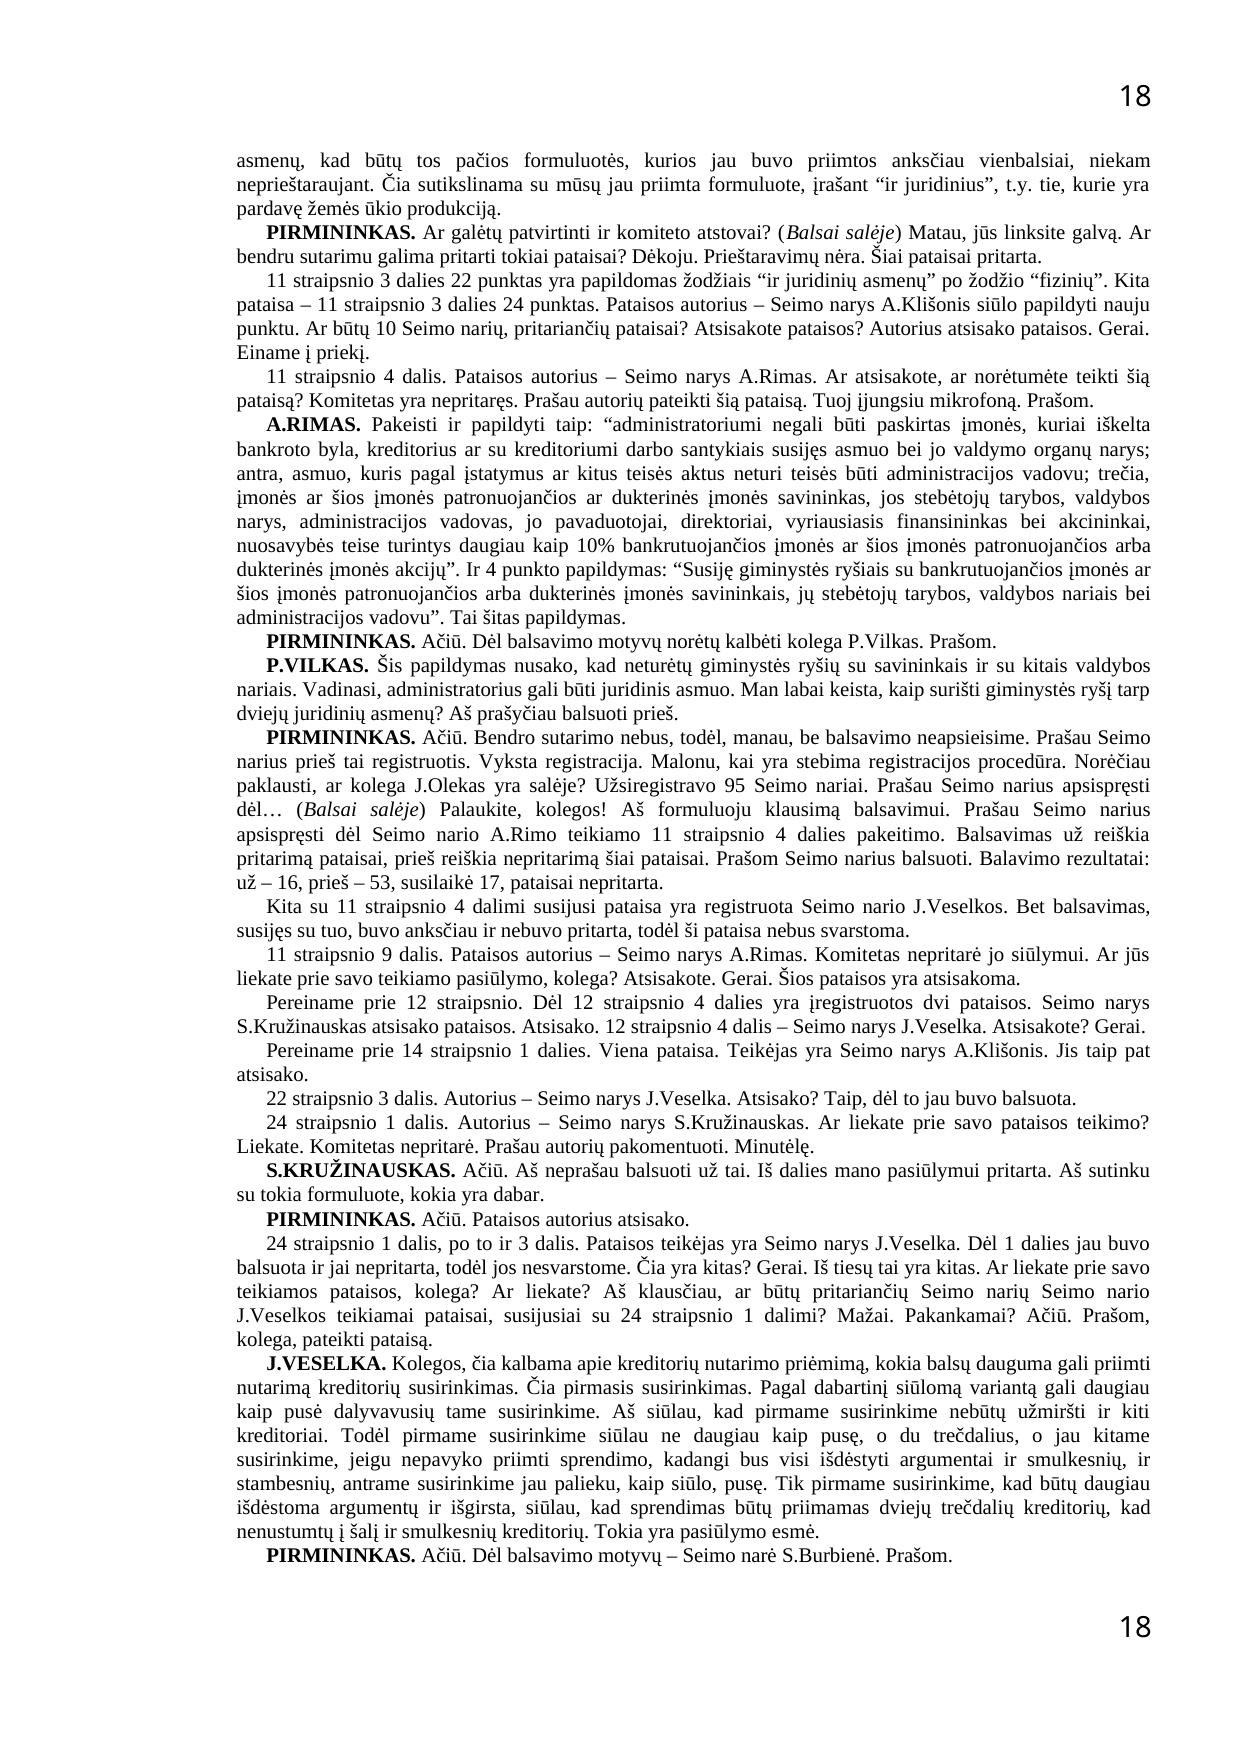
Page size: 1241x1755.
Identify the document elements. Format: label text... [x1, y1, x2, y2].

text 11 straipsnio 4 dalis. Pataisos autorius – Seimo narys A.Rimas. Ar atsisakote, ar norėtumėte teikti šią pataisą? Komitetas yra nepritaręs. Prašau autorių pateikti šią pataisą. Tuoj įjungsiu mikrofoną. Prašom. [236, 364, 1152, 412]
text J.VESELKA. Kolegos, čia kalbama apie kreditorių nutarimo priėmimą, kokia balsų dauguma gali priimti nutarimą kreditorių susirinkimas. Čia pirmasis susirinkimas. Pagal dabartinį siūlomą variantą gali daugiau kaip pusė dalyvavusių tame susirinkime. Aš siūlau, kad pirmame susirinkime nebūtų užmiršti ir kiti kreditoriai. Todėl pirmame susirinkime siūlau ne daugiau kaip pusę, o du trečdalius, o jau kitame susirinkime, jeigu nepavyko priimti sprendimo, kadangi bus visi išdėstyti argumentai ir smulkesnių, ir stambesnių, antrame susirinkime jau palieku, kaip siūlo, pusę. Tik pirmame susirinkime, kad būtų daugiau išdėstoma argumentų ir išgirsta, siūlau, kad sprendimas būtų priimamas dviejų trečdalių kreditorių, kad nenustumtų į šalį ir smulkesnių kreditorių. Tokia yra pasiūlymo esmė. [236, 1351, 1152, 1543]
text PIRMININKAS. Ačiū. Pataisos autorius atsisako. [236, 1206, 1152, 1231]
text Pereiname prie 14 straipsnio 1 dalies. Viena pataisa. Teikėjas yra Seimo narys A.Klišonis. Jis taip pat atsisako. [236, 1038, 1152, 1086]
text A.RIMAS. Pakeisti ir papildyti taip: “administratoriumi negali būti paskirtas įmonės, kuriai iškelta bankroto byla, kreditorius ar su kreditoriumi darbo santykiais susijęs asmuo bei jo valdymo organų narys; antra, asmuo, kuris pagal įstatymus ar kitus teisės aktus neturi teisės būti administracijos vadovu; trečia, įmonės ar šios įmonės patronuojančios ar dukterinės įmonės savininkas, jos stebėtojų tarybos, valdybos narys, administracijos vadovas, jo pavaduotojai, direktoriai, vyriausiasis finansininkas bei akcininkai, nuosavybės teise turintys daugiau kaip 10% bankrutuojančios įmonės ar šios įmonės patronuojančios arba dukterinės įmonės akcijų”. Ir 4 punkto papildymas: “Susiję giminystės ryšiais su bankrutuojančios įmonės ar šios įmonės patronuojančios arba dukterinės įmonės savininkais, jų stebėtojų tarybos, valdybos nariais bei administracijos vadovu”. Tai šitas papildymas. [236, 412, 1152, 629]
text asmenų, kad būtų tos pačios formuluotės, kurios jau buvo priimtos anksčiau vienbalsiai, niekam neprieštaraujant. Čia sutikslinama su mūsų jau priimta formuluote, įrašant “ir juridinius”, t.y. tie, kurie yra pardavę žemės ūkio produkciją. [236, 148, 1152, 220]
text PIRMININKAS. Ačiū. Bendro sutarimo nebus, todėl, manau, be balsavimo neapsieisime. Prašau Seimo narius prieš tai registruotis. Vyksta registracija. Malonu, kai yra stebima registracijos procedūra. Norėčiau paklausti, ar kolega J.Olekas yra salėje? Užsiregistravo 95 Seimo nariai. Prašau Seimo narius apsispręsti dėl… (Balsai salėje) Palaukite, kolegos! Aš formuluoju klausimą balsavimui. Prašau Seimo narius apsispręsti dėl Seimo nario A.Rimo teikiamo 11 straipsnio 4 dalies pakeitimo. Balsavimas už reiškia pritarimą pataisai, prieš reiškia nepritarimą šiai pataisai. Prašom Seimo narius balsuoti. Balavimo rezultatai: už – 16, prieš – 53, susilaikė 17, pataisai nepritarta. [236, 725, 1152, 894]
text S.KRUŽINAUSKAS. Ačiū. Aš neprašau balsuoti už tai. Iš dalies mano pasiūlymui pritarta. Aš sutinku su tokia formuluote, kokia yra dabar. [236, 1158, 1152, 1206]
text PIRMININKAS. Ačiū. Dėl balsavimo motyvų norėtų kalbėti kolega P.Vilkas. Prašom. [236, 629, 1152, 653]
text 11 straipsnio 9 dalis. Pataisos autorius – Seimo narys A.Rimas. Komitetas nepritarė jo siūlymui. Ar jūs liekate prie savo teikiamo pasiūlymo, kolega? Atsisakote. Gerai. Šios pataisos yra atsisakoma. [236, 942, 1152, 990]
text P.VILKAS. Šis papildymas nusako, kad neturėtų giminystės ryšių su savininkais ir su kitais valdybos nariais. Vadinasi, administratorius gali būti juridinis asmuo. Man labai keista, kaip surišti giminystės ryšį tarp dviejų juridinių asmenų? Aš prašyčiau balsuoti prieš. [236, 653, 1152, 725]
text PIRMININKAS. Ačiū. Dėl balsavimo motyvų – Seimo narė S.Burbienė. Prašom. [236, 1543, 1152, 1567]
text 22 straipsnio 3 dalis. Autorius – Seimo narys J.Veselka. Atsisako? Taip, dėl to jau buvo balsuota. [236, 1086, 1152, 1110]
text Kita su 11 straipsnio 4 dalimi susijusi pataisa yra registruota Seimo nario J.Veselkos. Bet balsavimas, susijęs su tuo, buvo anksčiau ir nebuvo pritarta, todėl ši pataisa nebus svarstoma. [236, 894, 1152, 942]
text Pereiname prie 12 straipsnio. Dėl 12 straipsnio 4 dalies yra įregistruotos dvi pataisos. Seimo narys S.Kružinauskas atsisako pataisos. Atsisako. 12 straipsnio 4 dalis – Seimo narys J.Veselka. Atsisakote? Gerai. [236, 990, 1152, 1038]
text 24 straipsnio 1 dalis. Autorius – Seimo narys S.Kružinauskas. Ar liekate prie savo pataisos teikimo? Liekate. Komitetas nepritarė. Prašau autorių pakomentuoti. Minutėlę. [236, 1110, 1152, 1158]
text 11 straipsnio 3 dalies 22 punktas yra papildomas žodžiais “ir juridinių asmenų” po žodžio “fizinių”. Kita pataisa – 11 straipsnio 3 dalies 24 punktas. Pataisos autorius – Seimo narys A.Klišonis siūlo papildyti nauju punktu. Ar būtų 10 Seimo narių, pritariančių pataisai? Atsisakote pataisos? Autorius atsisako pataisos. Gerai. Einame į priekį. [236, 268, 1152, 364]
text 24 straipsnio 1 dalis, po to ir 3 dalis. Pataisos teikėjas yra Seimo narys J.Veselka. Dėl 1 dalies jau buvo balsuota ir jai nepritarta, todėl jos nesvarstome. Čia yra kitas? Gerai. Iš tiesų tai yra kitas. Ar liekate prie savo teikiamos pataisos, kolega? Ar liekate? Aš klausčiau, ar būtų pritariančių Seimo narių Seimo nario J.Veselkos teikiamai pataisai, susijusiai su 24 straipsnio 1 dalimi? Mažai. Pakankamai? Ačiū. Prašom, kolega, pateikti pataisą. [236, 1231, 1152, 1351]
text PIRMININKAS. Ar galėtų patvirtinti ir komiteto atstovai? (Balsai salėje) Matau, jūs linksite galvą. Ar bendru sutarimu galima pritarti tokiai pataisai? Dėkoju. Prieštaravimų nėra. Šiai pataisai pritarta. [236, 220, 1152, 268]
